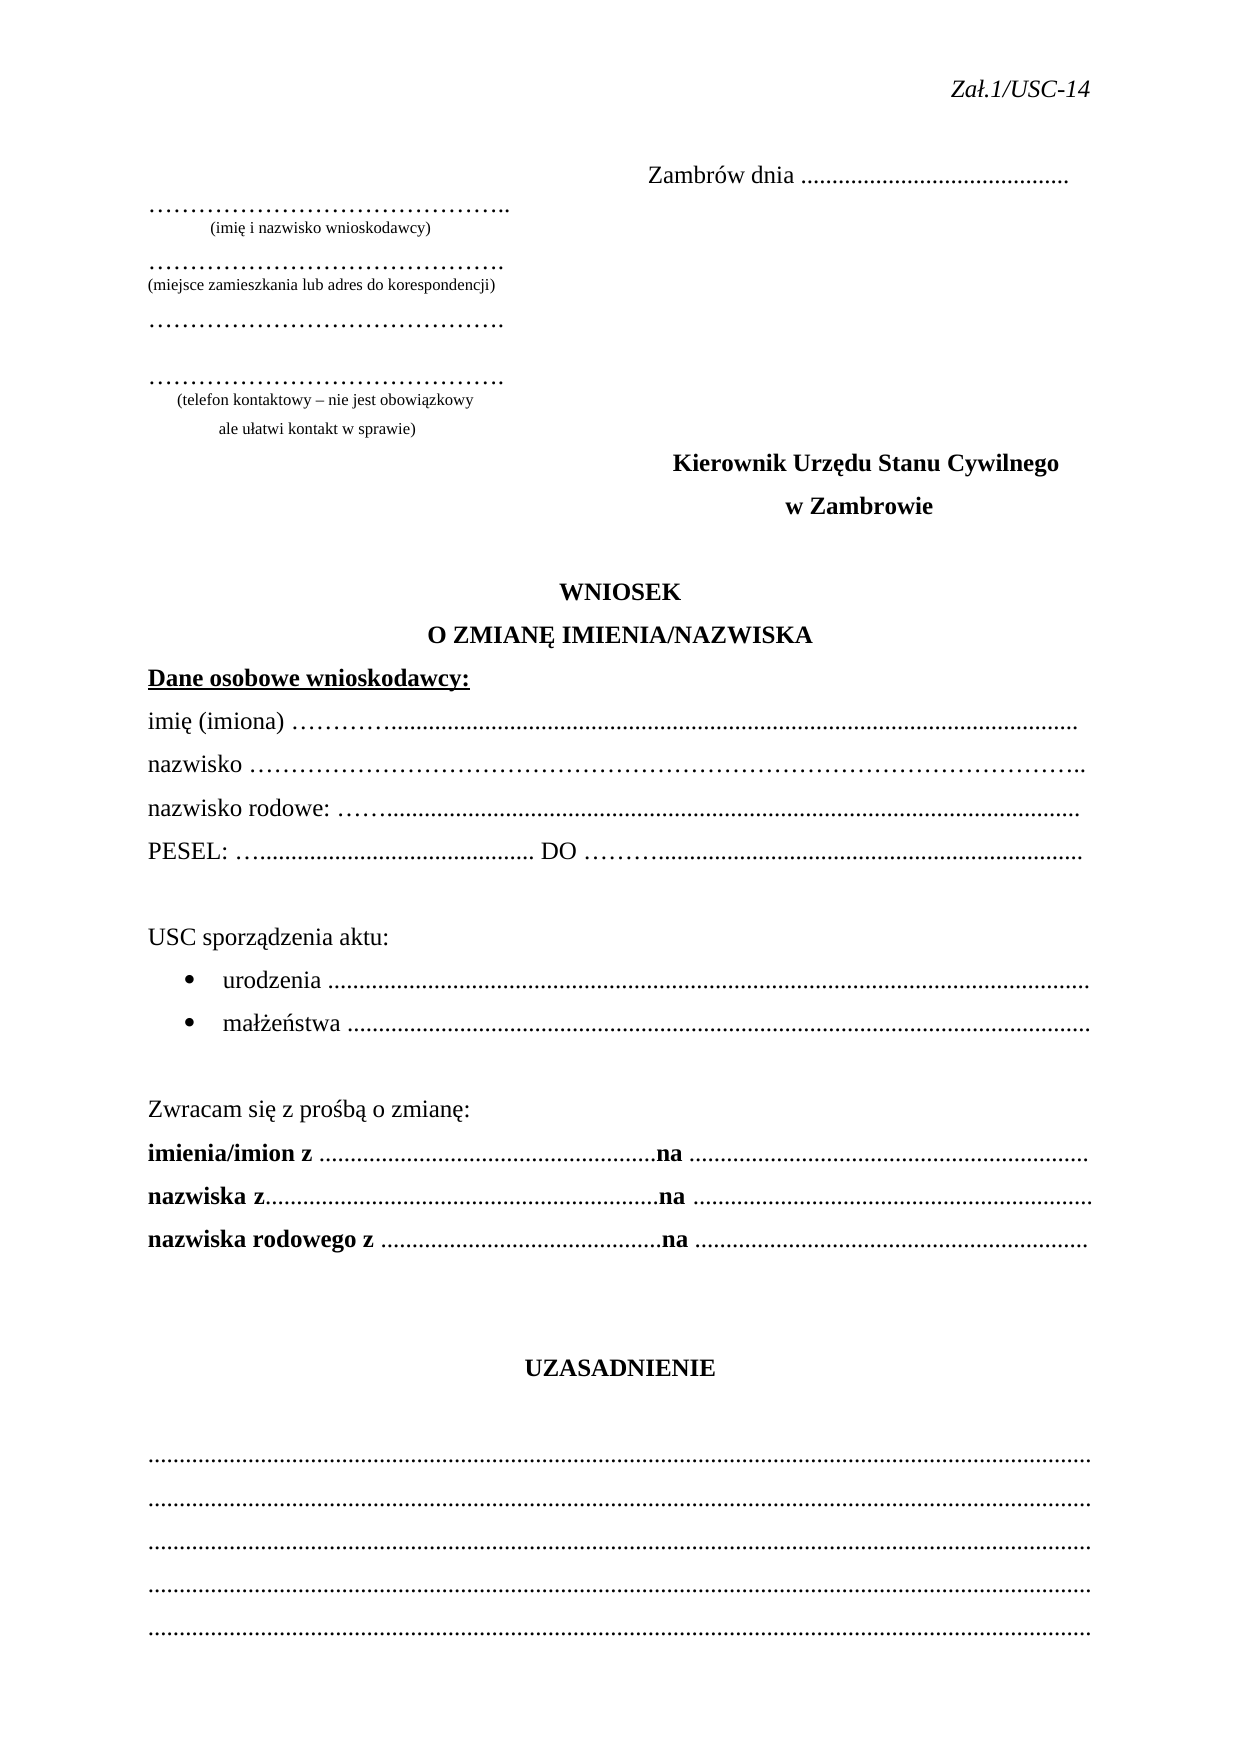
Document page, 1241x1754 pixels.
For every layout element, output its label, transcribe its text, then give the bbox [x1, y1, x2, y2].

text O ZMIANĘ IMIENIA/NAZWISKA [148, 620, 1092, 649]
text Dane osobowe wnioskodawcy: [148, 663, 1092, 692]
text PESEL: …............................................ DO ……….................................................................... [148, 836, 1092, 864]
text nazwisko ……………………………………………………………………………………….. [148, 749, 1092, 778]
text …………………………………….. [148, 189, 1092, 218]
text imienia/imion z ......................................................na ................................................................ [148, 1138, 1092, 1166]
text USC sporządzenia aktu: [148, 922, 1092, 951]
text ................................................................................................................................................................................................................................................................................................................................................................................................................................................................................................................................................................................................................................................................................................................................................................................... [148, 1439, 1092, 1641]
text WNIOSEK [148, 577, 1092, 606]
text nazwiska z...............................................................na ................................................................ nazwiska rodowego z .............................................na ............................................................... [148, 1181, 1092, 1253]
text nazwisko rodowe: ……............................................................................................................... [148, 793, 1092, 821]
text (imię i nazwisko wnioskodawcy) [148, 218, 1092, 246]
text w Zambrowie [148, 491, 1092, 519]
text ……………………………………. [148, 361, 1092, 390]
text imię (imiona) ………….............................................................................................................. [148, 706, 1092, 735]
text UZASADNIENIE [148, 1353, 1092, 1382]
text ……………………………………. [148, 304, 1092, 333]
text (miejsce zamieszkania lub adres do korespondencji) [148, 275, 1092, 304]
text (telefon kontaktowy – nie jest obowiązkowy [148, 390, 1092, 419]
text Kierownik Urzędu Stanu Cywilnego [148, 448, 1092, 476]
text Zambrów dnia ........................................... [148, 160, 1092, 189]
list małżeństwa ....................................................................................................................... [185, 1008, 1092, 1037]
text ale ułatwi kontakt w sprawie) [148, 419, 1092, 448]
list urodzenia .......................................................................................................................... [185, 965, 1092, 994]
text Zwracam się z prośbą o zmianę: [148, 1094, 1092, 1123]
text ……………………………………. [148, 246, 1092, 275]
